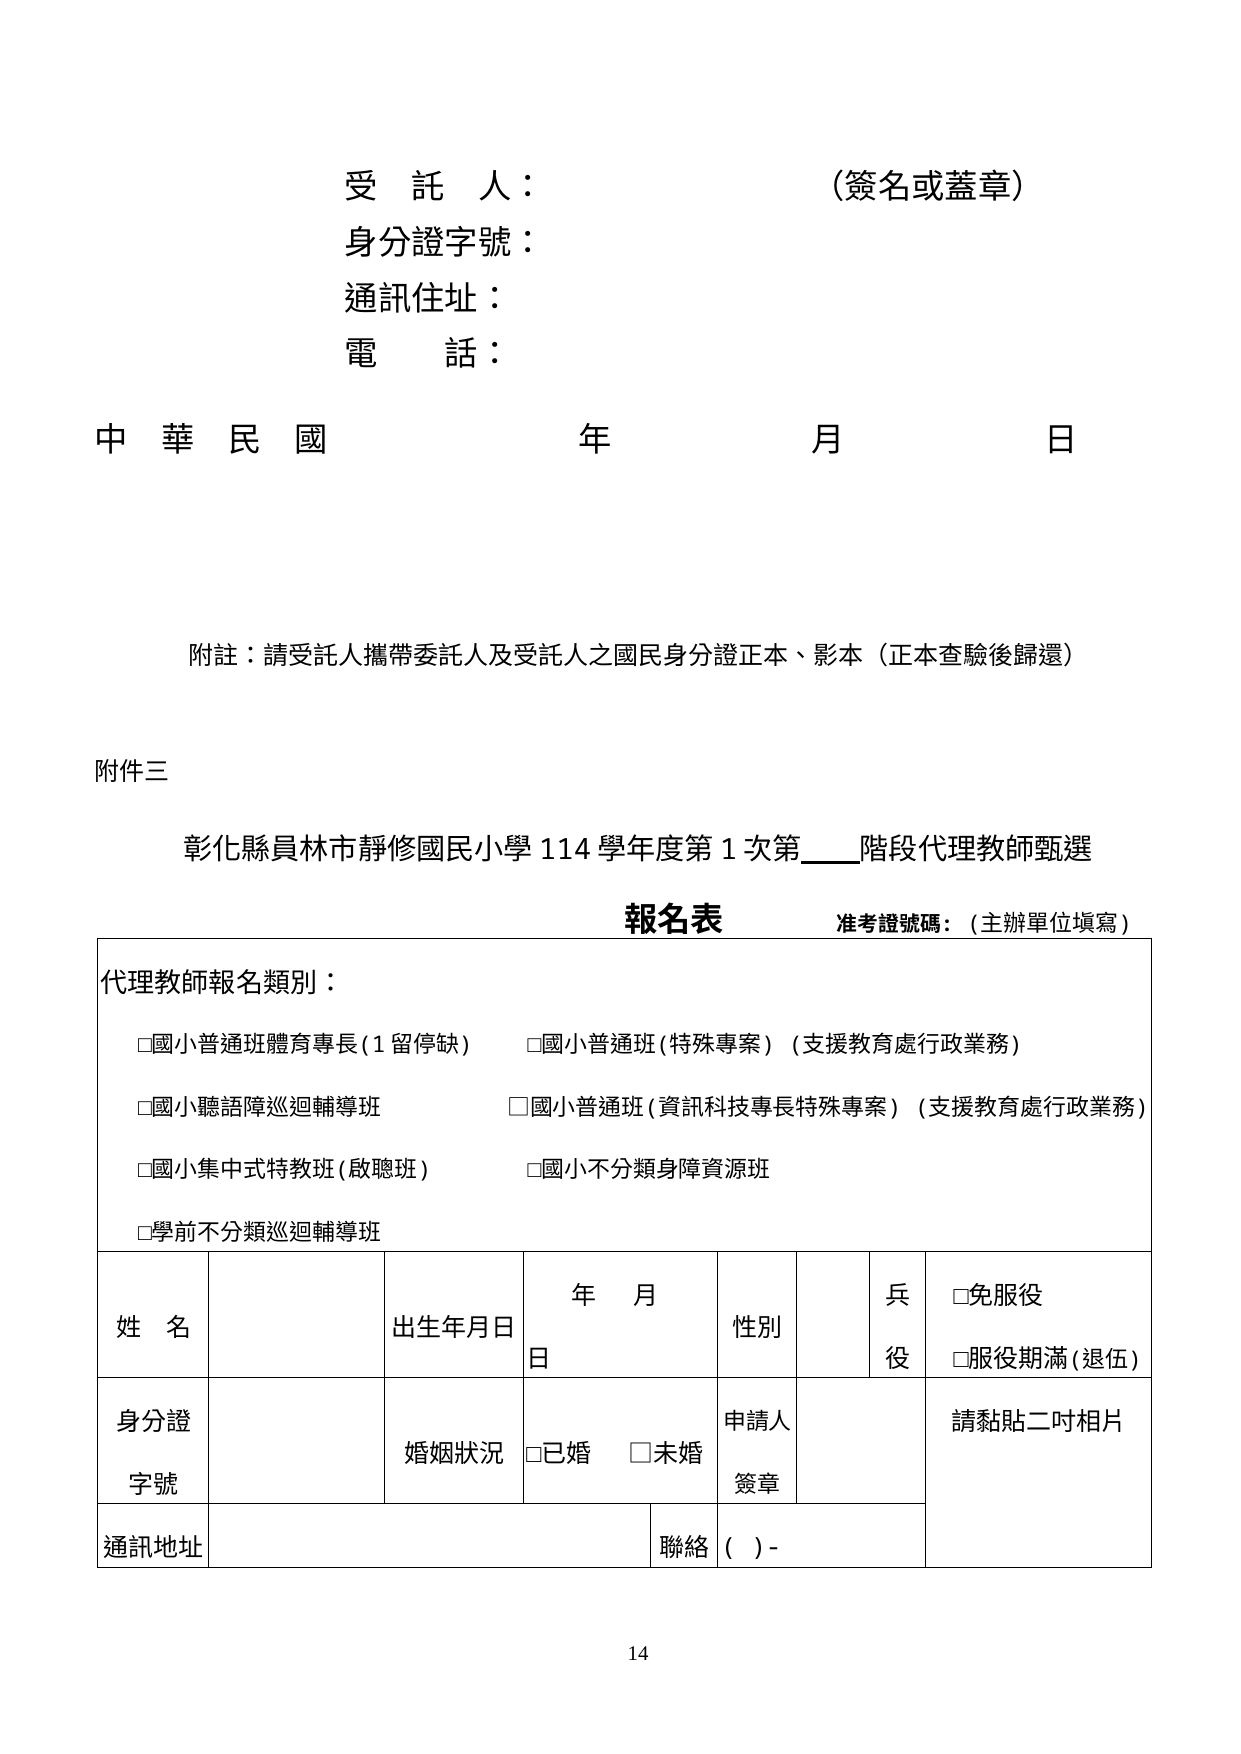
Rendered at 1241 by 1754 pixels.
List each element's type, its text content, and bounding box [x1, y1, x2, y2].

table_cell 婚姻狀況 [385, 1378, 523, 1503]
table_cell 出生年月日 [385, 1252, 523, 1377]
table_cell ( )- [718, 1504, 925, 1567]
text 附件三 [94, 750, 1181, 788]
table_cell 請黏貼二吋相片 [926, 1378, 1151, 1567]
table_cell [797, 1252, 869, 1377]
table_cell 身分證 字號 [98, 1378, 208, 1503]
table_cell 兵役 [870, 1252, 925, 1377]
text 電 話： [344, 327, 1181, 375]
table_cell □已婚 □未婚 [524, 1378, 717, 1503]
text 受 託 人： （簽名或蓋章） [344, 160, 1181, 208]
text 報名表 准考證號碼: (主辦單位塡寫) [94, 875, 1181, 938]
table_cell 申請人簽章 [718, 1378, 796, 1503]
table_cell 年 月 日 [524, 1252, 717, 1377]
table_cell 性別 [718, 1252, 796, 1377]
text 中 華 民 國 年 月 日 [94, 413, 1181, 461]
text 身分證字號： [344, 216, 1181, 264]
table_cell □免服役 □服役期滿(退伍) [926, 1252, 1151, 1377]
table_cell 通訊地址 [98, 1504, 208, 1567]
table_cell 姓 名 [98, 1252, 208, 1377]
table_cell [209, 1378, 384, 1503]
table_cell [209, 1252, 384, 1377]
table_cell [209, 1504, 650, 1567]
text 通訊住址： [344, 271, 1181, 319]
text 附註：請受託人攜帶委託人及受託人之國民身分證正本、影本（正本查驗後歸還） [94, 634, 1181, 672]
table_header 代理教師報名類別： □國小普通班體育專長(1留停缺) □國小普通班(特殊專案) (支援教育處行政業務) □國小聽語障巡迴輔導班 □國小普通班(資訊科技專長特殊專案) (支援教育處行政業務) □國小集中式特教班(啟聰班) □國小不分類身障資源班 □學前不分類巡迴輔導班 [98, 939, 1151, 1251]
table_cell [797, 1378, 925, 1503]
text 彰化縣員林市靜修國民小學114學年度第1次第 階段代理教師甄選 [94, 825, 1181, 868]
table_cell 聯絡 [651, 1504, 717, 1567]
